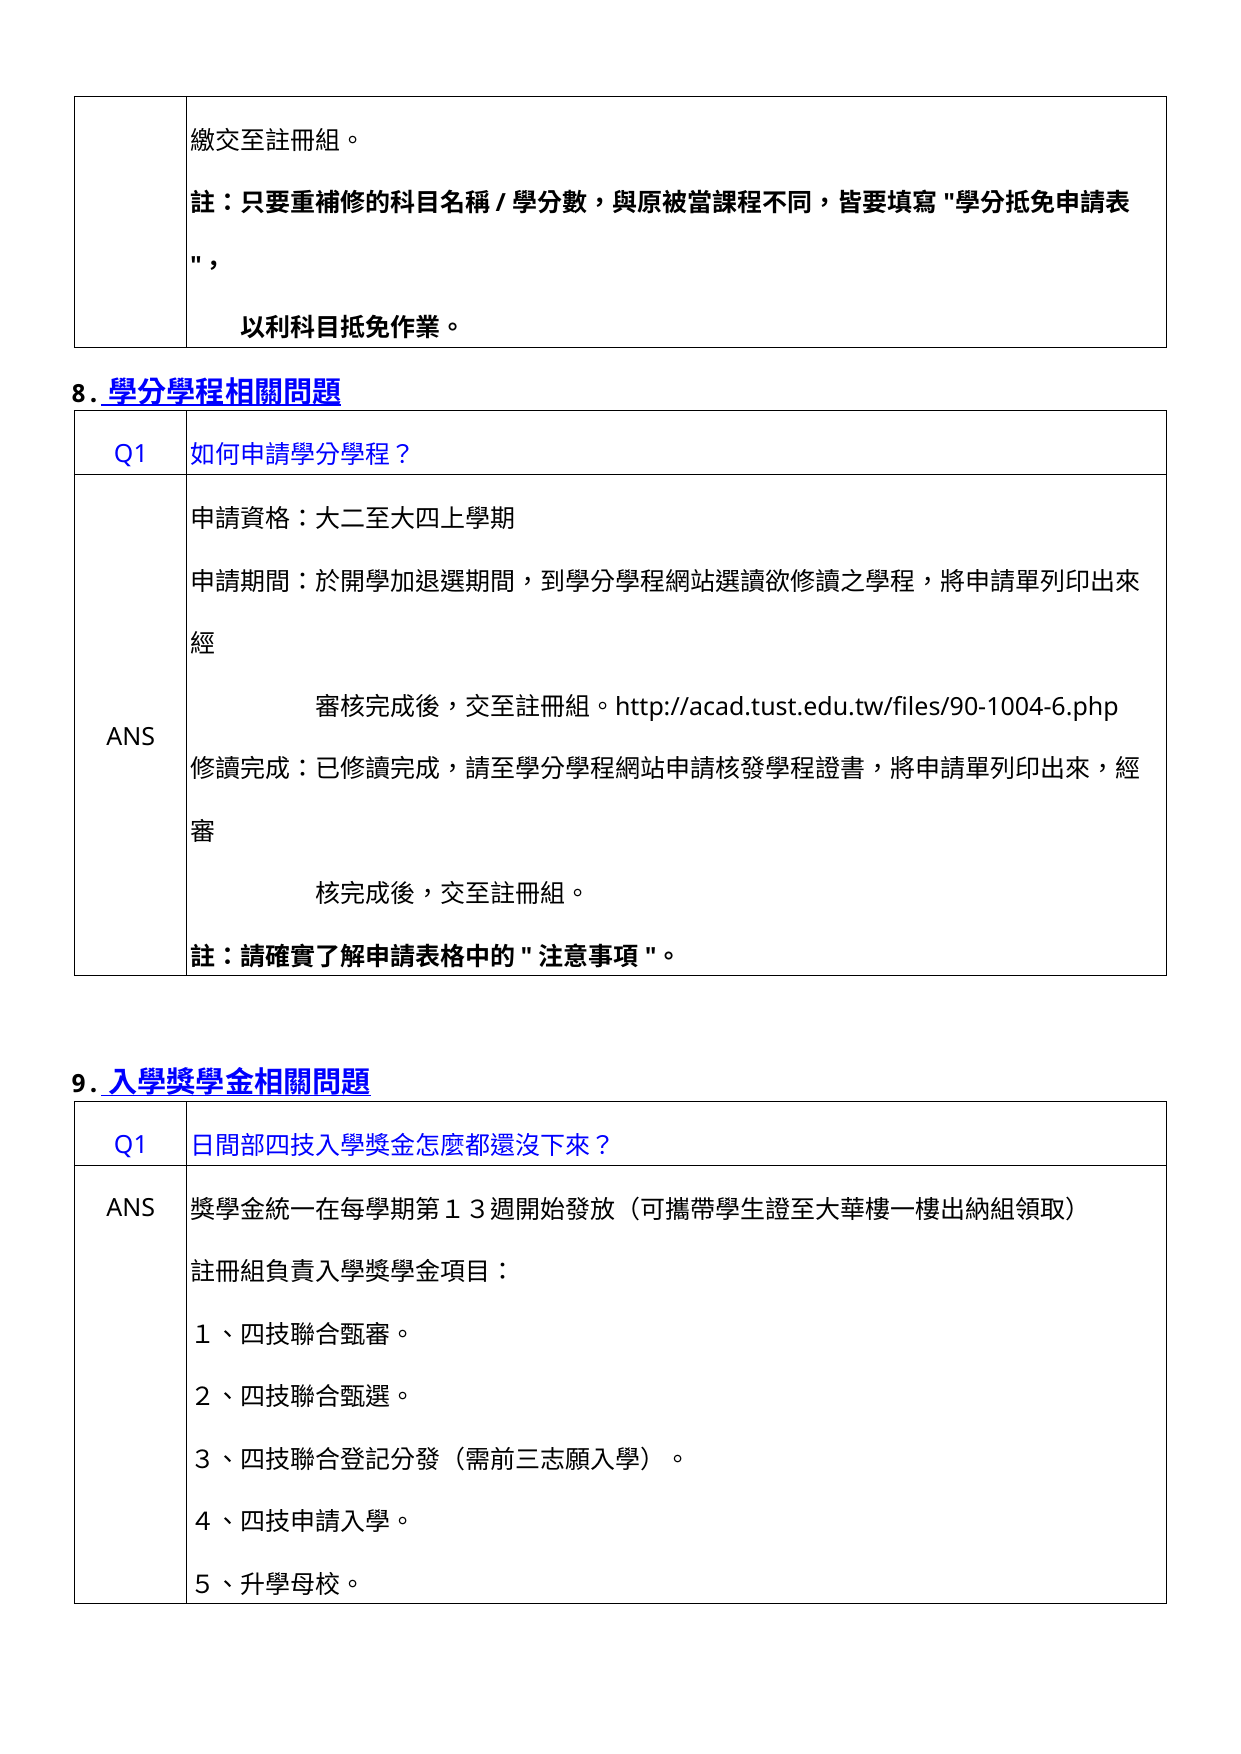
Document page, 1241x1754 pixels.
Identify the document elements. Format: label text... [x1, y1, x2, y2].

table_header Q1 [75, 1102, 186, 1164]
table_cell ANS [75, 1166, 186, 1603]
table_cell [75, 97, 186, 347]
table_cell 繳交至註冊組。 註：只要重補修的科目名稱 / 學分數，與原被當課程不同，皆要填寫 "學分抵免申請表 "， 以利科目抵免作業。 [187, 97, 1166, 347]
table_header 如何申請學分學程？ [187, 411, 1166, 474]
text 8. 學分學程相關問題 [71, 348, 1169, 410]
table_header Q1 [75, 411, 186, 474]
table_cell 獎學金統一在每學期第１３週開始發放（可攜帶學生證至大華樓一樓出納組領取） 註冊組負責入學獎學金項目： １、四技聯合甄審。 ２、四技聯合甄選。 ３、四技聯合登記分發（需前三志願入學）。 ４、四技申請入學。 ５、升學母校。 [187, 1166, 1166, 1603]
text 9. 入學獎學金相關問題 [71, 1038, 1169, 1101]
table_header 日間部四技入學獎金怎麼都還沒下來？ [187, 1102, 1166, 1164]
table_cell ANS [75, 475, 186, 975]
table_cell 申請資格：大二至大四上學期 申請期間：於開學加退選期間，到學分學程網站選讀欲修讀之學程，將申請單列印出來經 審核完成後，交至註冊組。http://acad.tust.edu.tw/files/90-1004-6.php 修讀完成：已修讀完成，請至學分學程網站申請核發學程證書，將申請單列印出來，經審 核完成後，交至註冊組。 註：請確實了解申請表格中的 " 注意事項 "。 [187, 475, 1166, 975]
